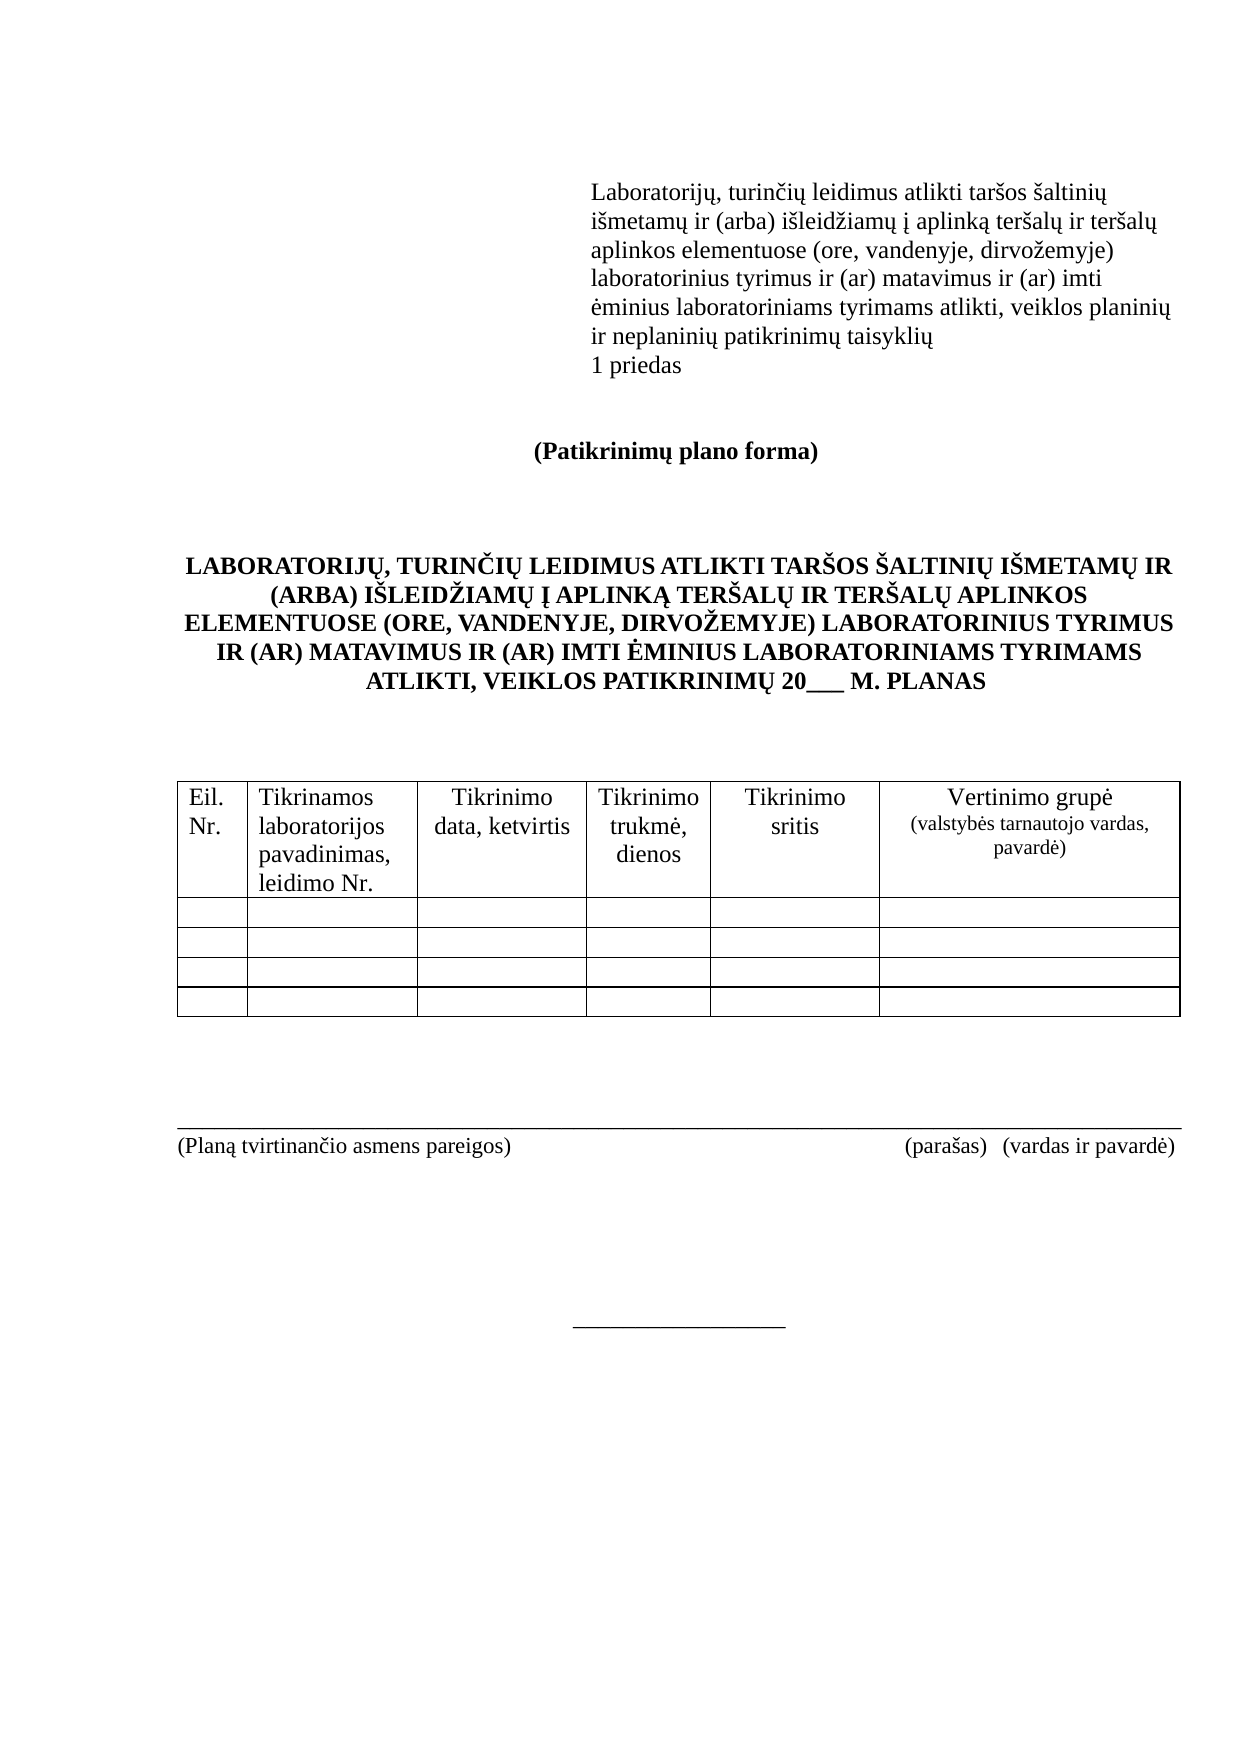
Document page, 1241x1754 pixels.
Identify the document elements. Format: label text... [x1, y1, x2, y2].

table_cell [711, 958, 879, 986]
table_cell [711, 988, 879, 1016]
table_cell [248, 958, 417, 986]
table_header Tikrinimo trukmė, dienos [587, 782, 710, 897]
table_header Tikrinamos laboratorijos pavadinimas, leidimo Nr. [248, 782, 417, 897]
text laboratorinius tyrimus ir (ar) matavimus ir (ar) imti [177, 263, 1181, 292]
table_cell [248, 988, 417, 1016]
table_header Vertinimo grupė (valstybės tarnautojo vardas, pavardė) [880, 782, 1179, 897]
text 1 priedas [177, 350, 1181, 378]
table_cell [418, 928, 586, 957]
table_cell [880, 988, 1179, 1016]
table_cell [587, 958, 710, 986]
text (Planą tvirtinančio asmens pareigos) (parašas) (vardas ir pavardė) [177, 1132, 1181, 1158]
table_cell [880, 898, 1179, 927]
text išmetamų ir (arba) išleidžiamų į aplinką teršalų ir teršalų [177, 206, 1181, 235]
table_cell [711, 898, 879, 927]
table_header Tikrinimo sritis [711, 782, 879, 897]
text LABORATORIJŲ, TURINČIŲ LEIDIMUS ATLIKTI TARŠOS ŠALTINIŲ IŠMETAMŲ IR (ARBA) IŠLEIDŽIAMŲ Į APLINKĄ TERŠALŲ IR TERŠALŲ APLINKOS ELEMENTUOSE (ORE, VANDENYJE, DIRVOŽEMYJE) LABORATORINIUS TYRIMUS IR (AR) MATAVIMUS IR (AR) IMTI ĖMINIUS LABORATORINIAMS TYRIMAMS ATLIKTI, VEIKLOS PATIKRINIMŲ 20___ M. PLANAS [177, 551, 1181, 695]
table_cell [178, 898, 247, 927]
text ėminius laboratoriniams tyrimams atlikti, veiklos planinių [177, 292, 1181, 321]
table_cell [248, 928, 417, 957]
table_header Eil. Nr. [178, 782, 247, 897]
text ir neplaninių patikrinimų taisyklių [177, 321, 1181, 350]
table_cell [587, 988, 710, 1016]
text _ [177, 1103, 1181, 1128]
table_cell [178, 988, 247, 1016]
table_cell [178, 958, 247, 986]
table_cell [248, 898, 417, 927]
text aplinkos elementuose (ore, vandenyje, dirvožemyje) [177, 235, 1181, 263]
text Laboratorijų, turinčių leidimus atlikti taršos šaltinių [177, 177, 1181, 206]
table_cell [418, 958, 586, 986]
table_cell [587, 898, 710, 927]
text (Patikrinimų plano forma) [177, 436, 1181, 465]
table_cell [587, 928, 710, 957]
table_cell [880, 928, 1179, 957]
text _________________ [177, 1302, 1181, 1331]
table_cell [178, 928, 247, 957]
table_cell [418, 988, 586, 1016]
table_cell [418, 898, 586, 927]
table_cell [880, 958, 1179, 986]
table_cell [711, 928, 879, 957]
table_header Tikrinimo data, ketvirtis [418, 782, 586, 897]
